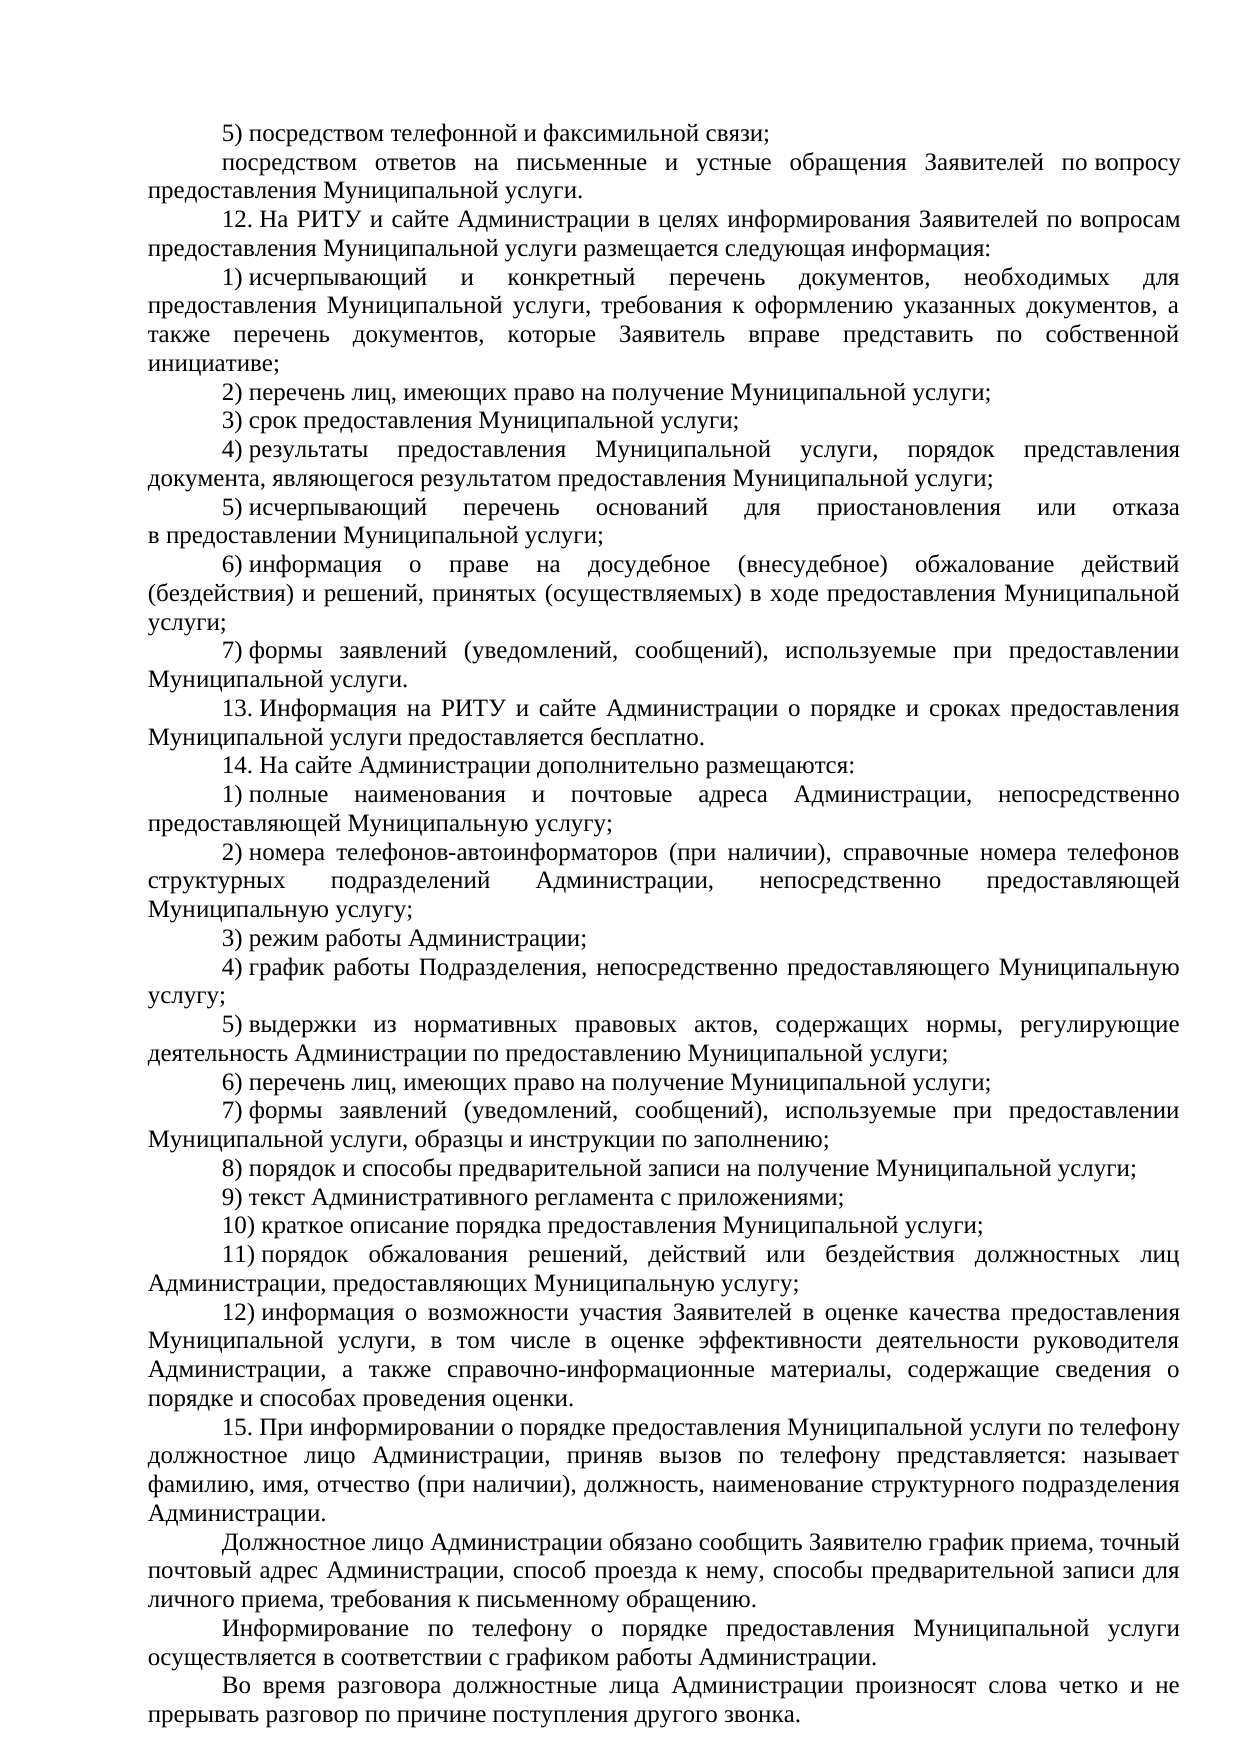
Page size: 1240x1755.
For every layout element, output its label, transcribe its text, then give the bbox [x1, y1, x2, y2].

text 5) посредством телефонной и факсимильной связи; [148, 118, 1181, 147]
text 6) информация о праве на досудебное (внесудебное) обжалование действий (бездействия) и решений, принятых (осуществляемых) в ходе предоставления Муниципальной услуги; [148, 549, 1181, 636]
text 3) режим работы Администрации; [148, 923, 1181, 952]
text посредством ответов на письменные и устные обращения Заявителей по вопросу предоставления Муниципальной услуги. [148, 147, 1181, 204]
text 4) результаты предоставления Муниципальной услуги, порядок представления документа, являющегося результатом предоставления Муниципальной услуги; [148, 434, 1181, 492]
text 10) краткое описание порядка предоставления Муниципальной услуги; [148, 1211, 1181, 1239]
text Должностное лицо Администрации обязано сообщить Заявителю график приема, точный почтовый адрес Администрации, способ проезда к нему, способы предварительной записи для личного приема, требования к письменному обращению. [148, 1527, 1181, 1613]
text 4) график работы Подразделения, непосредственно предоставляющего Муниципальную услугу; [148, 952, 1181, 1009]
text 2) номера телефонов-автоинформаторов (при наличии), справочные номера телефонов структурных подразделений Администрации, непосредственно предоставляющей Муниципальную услугу; [148, 837, 1181, 923]
text 2) перечень лиц, имеющих право на получение Муниципальной услуги; [148, 377, 1181, 406]
text 1) полные наименования и почтовые адреса Администрации, непосредственно предоставляющей Муниципальную услугу; [148, 779, 1181, 837]
text 8) порядок и способы предварительной записи на получение Муниципальной услуги; [148, 1153, 1181, 1182]
text 13. Информация на РИТУ и сайте Администрации о порядке и сроках предоставления Муниципальной услуги предоставляется бесплатно. [148, 693, 1181, 751]
text 3) срок предоставления Муниципальной услуги; [148, 406, 1181, 434]
text Информирование по телефону о порядке предоставления Муниципальной услуги осуществляется в соответствии с графиком работы Администрации. [148, 1613, 1181, 1671]
text 11) порядок обжалования решений, действий или бездействия должностных лиц Администрации, предоставляющих Муниципальную услугу; [148, 1239, 1181, 1297]
text 6) перечень лиц, имеющих право на получение Муниципальной услуги; [148, 1067, 1181, 1096]
text 14. На сайте Администрации дополнительно размещаются: [148, 751, 1181, 779]
text 1) исчерпывающий и конкретный перечень документов, необходимых для предоставления Муниципальной услуги, требования к оформлению указанных документов, а также перечень документов, которые Заявитель вправе представить по собственной инициативе; [148, 262, 1181, 377]
text 5) исчерпывающий перечень оснований для приостановления или отказа в предоставлении Муниципальной услуги; [148, 492, 1181, 549]
text 12) информация о возможности участия Заявителей в оценке качества предоставления Муниципальной услуги, в том числе в оценке эффективности деятельности руководителя Администрации, а также справочно-информационные материалы, содержащие сведения о порядке и способах проведения оценки. [148, 1297, 1181, 1412]
text 9) текст Административного регламента с приложениями; [148, 1182, 1181, 1211]
text 15. При информировании о порядке предоставления Муниципальной услуги по телефону должностное лицо Администрации, приняв вызов по телефону представляется: называет фамилию, имя, отчество (при наличии), должность, наименование структурного подразделения Администрации. [148, 1412, 1181, 1527]
text 5) выдержки из нормативных правовых актов, содержащих нормы, регулирующие деятельность Администрации по предоставлению Муниципальной услуги; [148, 1009, 1181, 1067]
text 7) формы заявлений (уведомлений, сообщений), используемые при предоставлении Муниципальной услуги. [148, 636, 1181, 693]
text 12. На РИТУ и сайте Администрации в целях информирования Заявителей по вопросам предоставления Муниципальной услуги размещается следующая информация: [148, 204, 1181, 262]
text Во время разговора должностные лица Администрации произносят слова четко и не прерывать разговор по причине поступления другого звонка. [148, 1671, 1181, 1728]
text 7) формы заявлений (уведомлений, сообщений), используемые при предоставлении Муниципальной услуги, образцы и инструкции по заполнению; [148, 1096, 1181, 1153]
